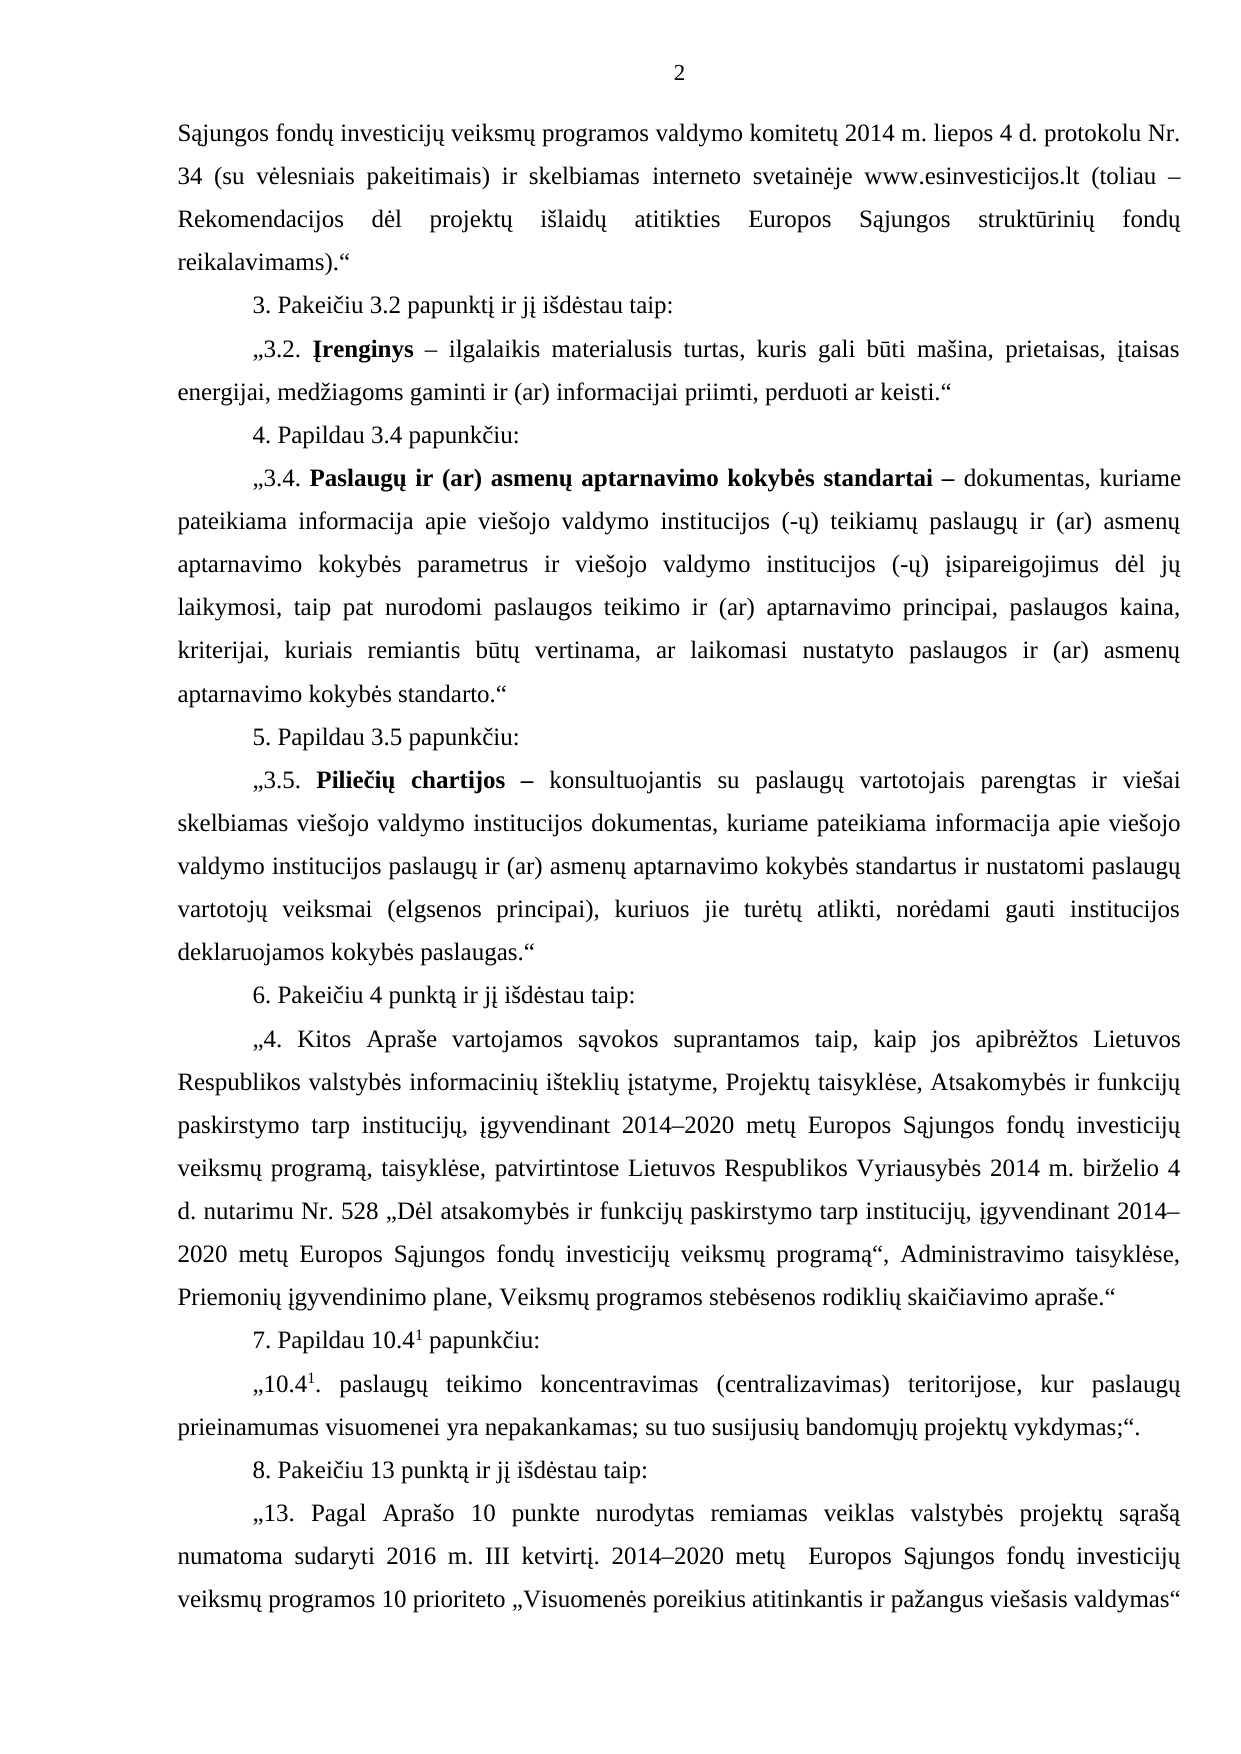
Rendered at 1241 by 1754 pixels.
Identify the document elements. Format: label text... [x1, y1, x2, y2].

text „3.2. Įrenginys – ilgalaikis materialusis turtas, kuris gali būti mašina, prietaisas, įtaisas energijai, medžiagoms gaminti ir (ar) informacijai priimti, perduoti ar keisti.“ [177, 334, 1181, 406]
text 7. Papildau 10.41 papunkčiu: [177, 1326, 1181, 1354]
text 6. Pakeičiu 4 punktą ir jį išdėstau taip: [177, 981, 1181, 1009]
text 8. Pakeičiu 13 punktą ir jį išdėstau taip: [177, 1455, 1181, 1484]
text „10.41. paslaugų teikimo koncentravimas (centralizavimas) teritorijose, kur paslaugų prieinamumas visuomenei yra nepakankamas; su tuo susijusių bandomųjų projektų vykdymas;“. [177, 1369, 1181, 1441]
text 5. Papildau 3.5 papunkčiu: [177, 722, 1181, 751]
text 3. Pakeičiu 3.2 papunktį ir jį išdėstau taip: [177, 291, 1181, 319]
text „3.5. Piliečių chartijos – konsultuojantis su paslaugų vartotojais parengtas ir viešai skelbiamas viešojo valdymo institucijos dokumentas, kuriame pateikiama informacija apie viešojo valdymo institucijos paslaugų ir (ar) asmenų aptarnavimo kokybės standartus ir nustatomi paslaugų vartotojų veiksmai (elgsenos principai), kuriuos jie turėtų atlikti, norėdami gauti institucijos deklaruojamos kokybės paslaugas.“ [177, 765, 1181, 966]
text Sąjungos fondų investicijų veiksmų programos valdymo komitetų 2014 m. liepos 4 d. protokolu Nr. 34 (su vėlesniais pakeitimais) ir skelbiamas interneto svetainėje www.esinvesticijos.lt (toliau – Rekomendacijos dėl projektų išlaidų atitikties Europos Sąjungos struktūrinių fondų reikalavimams).“ [177, 118, 1181, 276]
text „3.4. Paslaugų ir (ar) asmenų aptarnavimo kokybės standartai – dokumentas, kuriame pateikiama informacija apie viešojo valdymo institucijos (-ų) teikiamų paslaugų ir (ar) asmenų aptarnavimo kokybės parametrus ir viešojo valdymo institucijos (-ų) įsipareigojimus dėl jų laikymosi, taip pat nurodomi paslaugos teikimo ir (ar) aptarnavimo principai, paslaugos kaina, kriterijai, kuriais remiantis būtų vertinama, ar laikomasi nustatyto paslaugos ir (ar) asmenų aptarnavimo kokybės standarto.“ [177, 463, 1181, 707]
text 4. Papildau 3.4 papunkčiu: [177, 420, 1181, 449]
text „4. Kitos Apraše vartojamos sąvokos suprantamos taip, kaip jos apibrėžtos Lietuvos Respublikos valstybės informacinių išteklių įstatyme, Projektų taisyklėse, Atsakomybės ir funkcijų paskirstymo tarp institucijų, įgyvendinant 2014–2020 metų Europos Sąjungos fondų investicijų veiksmų programą, taisyklėse, patvirtintose Lietuvos Respublikos Vyriausybės 2014 m. birželio 4 d. nutarimu Nr. 528 „Dėl atsakomybės ir funkcijų paskirstymo tarp institucijų, įgyvendinant 2014–2020 metų Europos Sąjungos fondų investicijų veiksmų programą“, Administravimo taisyklėse, Priemonių įgyvendinimo plane, Veiksmų programos stebėsenos rodiklių skaičiavimo apraše.“ [177, 1024, 1181, 1311]
text „13. Pagal Aprašo 10 punkte nurodytas remiamas veiklas valstybės projektų sąrašą numatoma sudaryti 2016 m. III ketvirtį. 2014–2020 metų Europos Sąjungos fondų investicijų veiksmų programos 10 prioriteto „Visuomenės poreikius atitinkantis ir pažangus viešasis valdymas“ [177, 1498, 1181, 1613]
